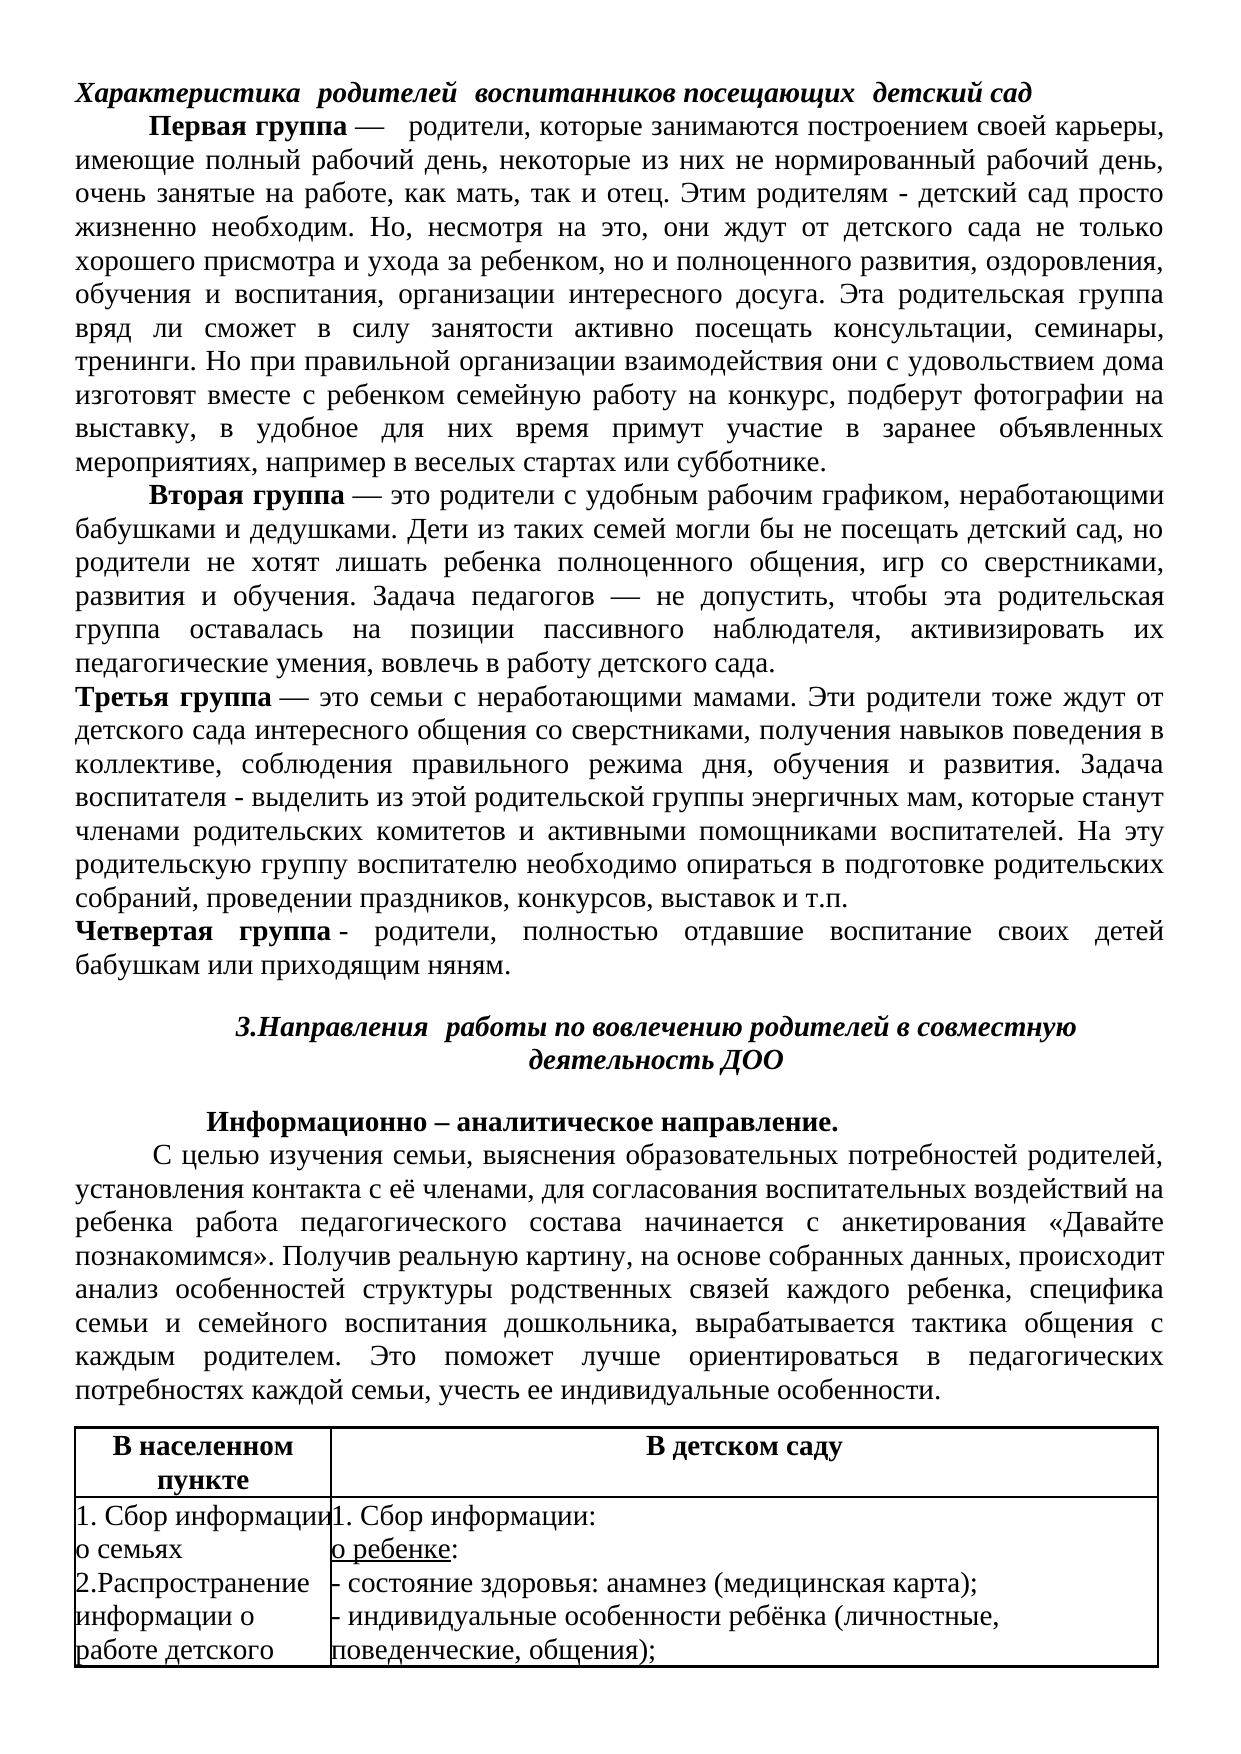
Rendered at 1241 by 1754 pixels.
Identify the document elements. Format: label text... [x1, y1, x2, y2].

text Характеристика родителей воспитанников посещающих детский сад [75, 75, 1165, 108]
table_header В детском саду [332, 1429, 1157, 1496]
text 3.Направления работы по вовлечению родителей в совместную деятельность ДОО [150, 1009, 1165, 1076]
text С целью изучения семьи, выяснения образовательных потребностей родителей, установления контакта с её членами, для согласования воспитательных воздействий на ребенка работа педагогического состава начинается с анкетирования «Давайте познакомимся». Получив реальную картину, на основе собранных данных, происходит анализ особенностей структуры родственных связей каждого ребенка, специфика семьи и семейного воспитания дошкольника, вырабатывается тактика общения с каждым родителем. Это поможет лучше ориентироваться в педагогических потребностях каждой семьи, учесть ее индивидуальные особенности. [75, 1137, 1165, 1406]
table_cell 1. Сбор информации: о ребенке: - состояние здоровья: анамнез (медицинская карта); - индивидуальные особенности ребёнка (личностные, поведенческие, общения); [332, 1498, 1157, 1665]
text Третья группа — это семьи с неработающими мамами. Эти родители тоже ждут от детского сада интересного общения со сверстниками, получения навыков поведения в коллективе, соблюдения правильного режима дня, обучения и развития. Задача воспитателя - выделить из этой родительской группы энергичных мам, которые станут членами родительских комитетов и активными помощниками воспитателей. На эту родительскую группу воспитателю необходимо опираться в подготовке родительских собраний, проведении праздников, конкурсов, выставок и т.п. [75, 679, 1165, 913]
table_cell 1. Сбор информации о семьях 2.Распространение информации о работе детского [76, 1498, 330, 1665]
text Первая группа — родители, которые занимаются построением своей карьеры, имеющие полный рабочий день, некоторые из них не нормированный рабочий день, очень занятые на работе, как мать, так и отец. Этим родителям - детский сад просто жизненно необходим. Но, несмотря на это, они ждут от детского сада не только хорошего присмотра и ухода за ребенком, но и полноценного развития, оздоровления, обучения и воспитания, организации интересного досуга. Эта родительская группа вряд ли сможет в силу занятости активно посещать консультации, семинары, тренинги. Но при правильной организации взаимодействия они с удовольствием дома изготовят вместе с ребенком семейную работу на конкурс, подберут фотографии на выставку, в удобное для них время примут участие в заранее объявленных мероприятиях, например в веселых стартах или субботнике. [75, 108, 1165, 477]
table_header В населенном пункте [76, 1429, 330, 1496]
text Четвертая группа - родители, полностью отдавшие воспитание своих детей бабушкам или приходящим няням. [75, 913, 1165, 981]
text Вторая группа — это родители с удобным рабочим графиком, неработающими бабушками и дедушками. Дети из таких семей могли бы не посещать детский сад, но родители не хотят лишать ребенка полноценного общения, игр со сверстниками, развития и обучения. Задача педагогов — не допустить, чтобы эта родительская группа оставалась на позиции пассивного наблюдателя, активизировать их педагогические умения, вовлечь в работу детского сада. [75, 477, 1165, 679]
text Информационно – аналитическое направление. [75, 1104, 1165, 1137]
